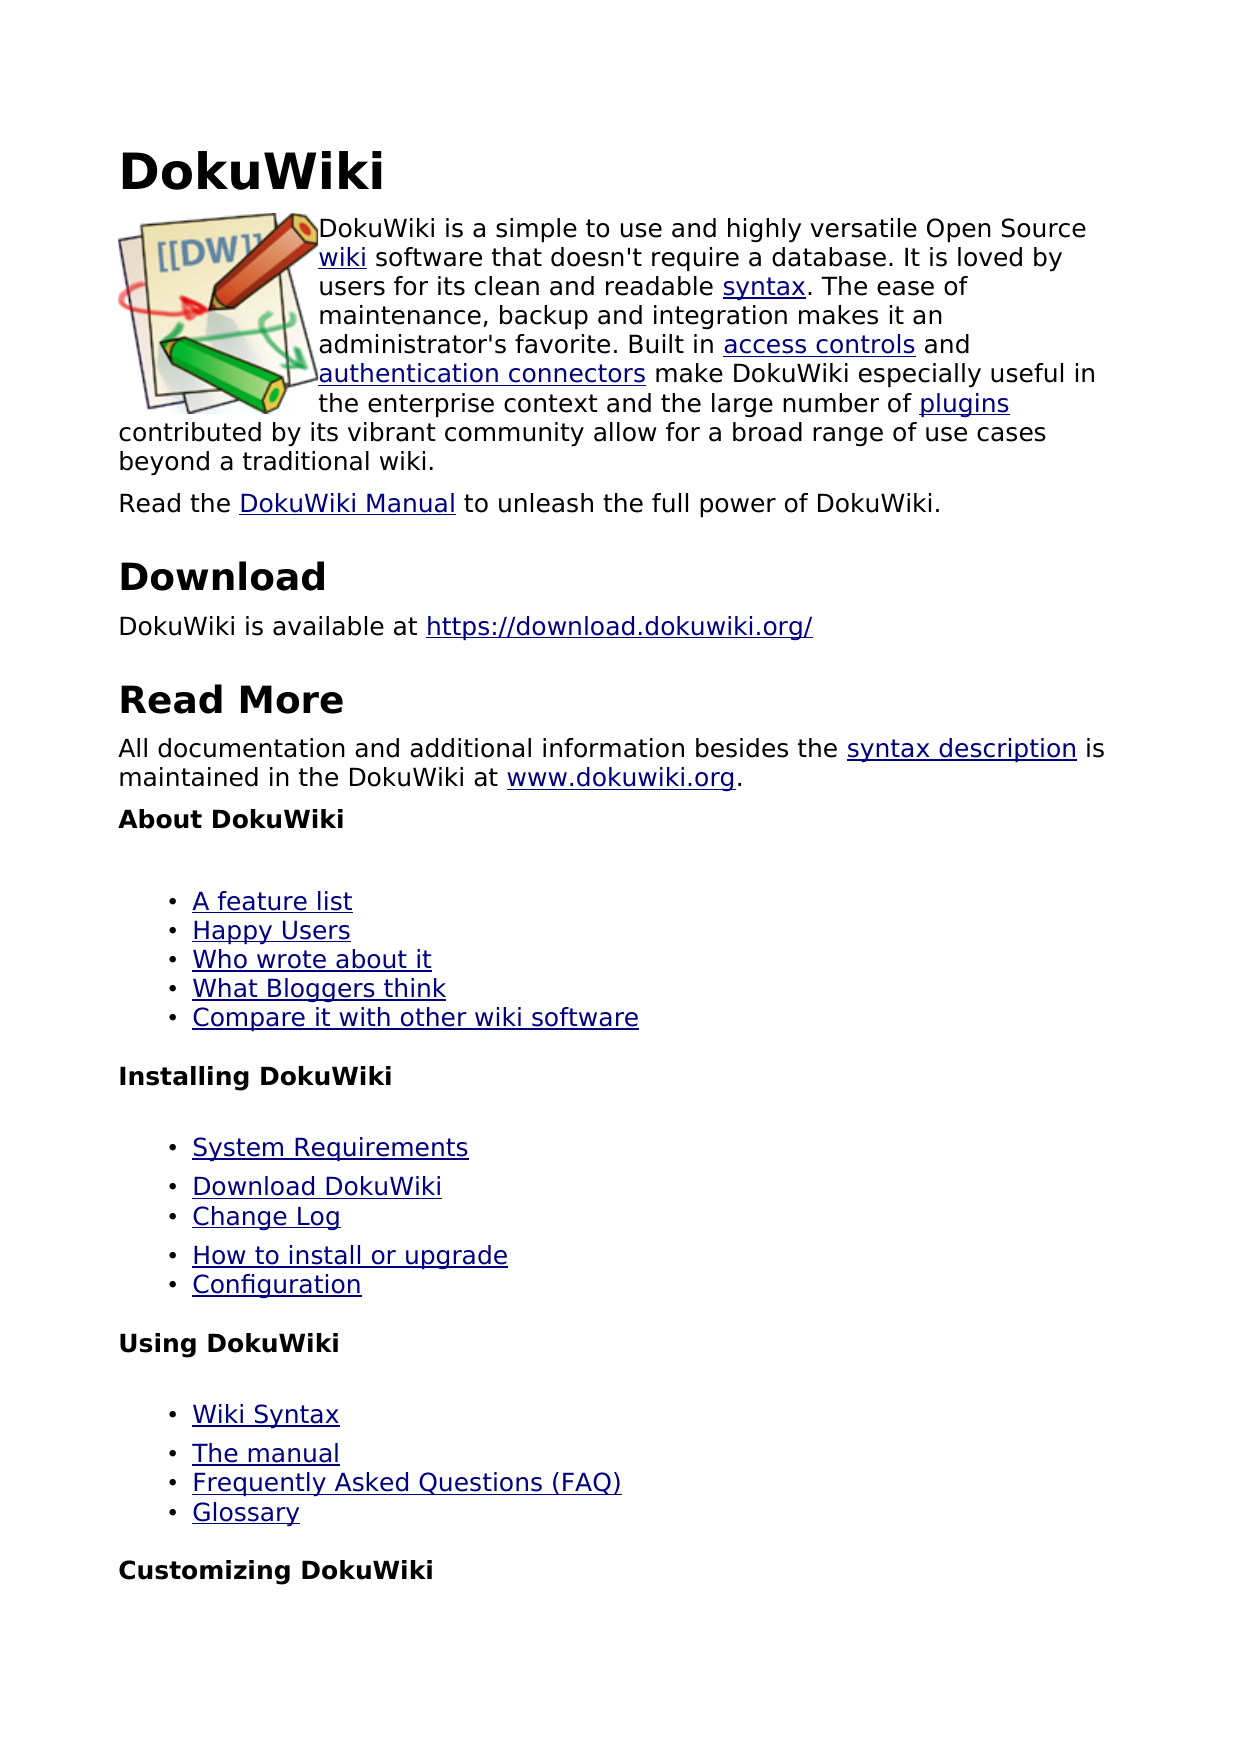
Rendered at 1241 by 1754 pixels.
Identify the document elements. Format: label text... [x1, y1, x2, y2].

text Customizing DokuWiki [118, 1556, 1122, 1586]
text About DokuWiki [118, 805, 1122, 834]
text Using DokuWiki [118, 1329, 1122, 1358]
list Wiki Syntax [177, 1400, 1122, 1429]
text Installing DokuWiki [118, 1062, 1122, 1091]
list System Requirements [177, 1133, 1122, 1162]
subtitle DokuWiki [118, 143, 1122, 201]
text DokuWiki is a simple to use and highly versatile Open Source wiki software that doesn't require a database. It is loved by users for its clean and readable syntax. The ease of maintenance, backup and integration makes it an administrator's favorite. Built in access controls and authentication connectors make DokuWiki especially useful in the enterprise context and the large number of plugins contributed by its vibrant community allow for a broad range of use cases beyond a traditional wiki. [118, 214, 1122, 476]
list A feature list [177, 876, 1122, 916]
list What Bloggers think [177, 974, 1122, 1003]
list Frequently Asked Questions (FAQ) [177, 1468, 1122, 1498]
text Read the DokuWiki Manual to unleash the full power of DokuWiki. [118, 489, 1122, 518]
list Configuration [177, 1270, 1122, 1299]
text DokuWiki is available at https://download.dokuwiki.org/ [118, 612, 1122, 641]
picture [118, 213, 319, 414]
list Happy Users [177, 916, 1122, 945]
list Who wrote about it [177, 945, 1122, 974]
subtitle Download [118, 556, 1122, 599]
list How to install or upgrade [177, 1231, 1122, 1270]
list The manual [177, 1429, 1122, 1468]
list Change Log [177, 1202, 1122, 1231]
list Compare it with other wiki software [177, 1003, 1122, 1032]
list Download DokuWiki [177, 1162, 1122, 1202]
subtitle Read More [118, 678, 1122, 722]
text All documentation and additional information besides the syntax description is maintained in the DokuWiki at www.dokuwiki.org. [118, 734, 1122, 793]
list Glossary [177, 1498, 1122, 1527]
